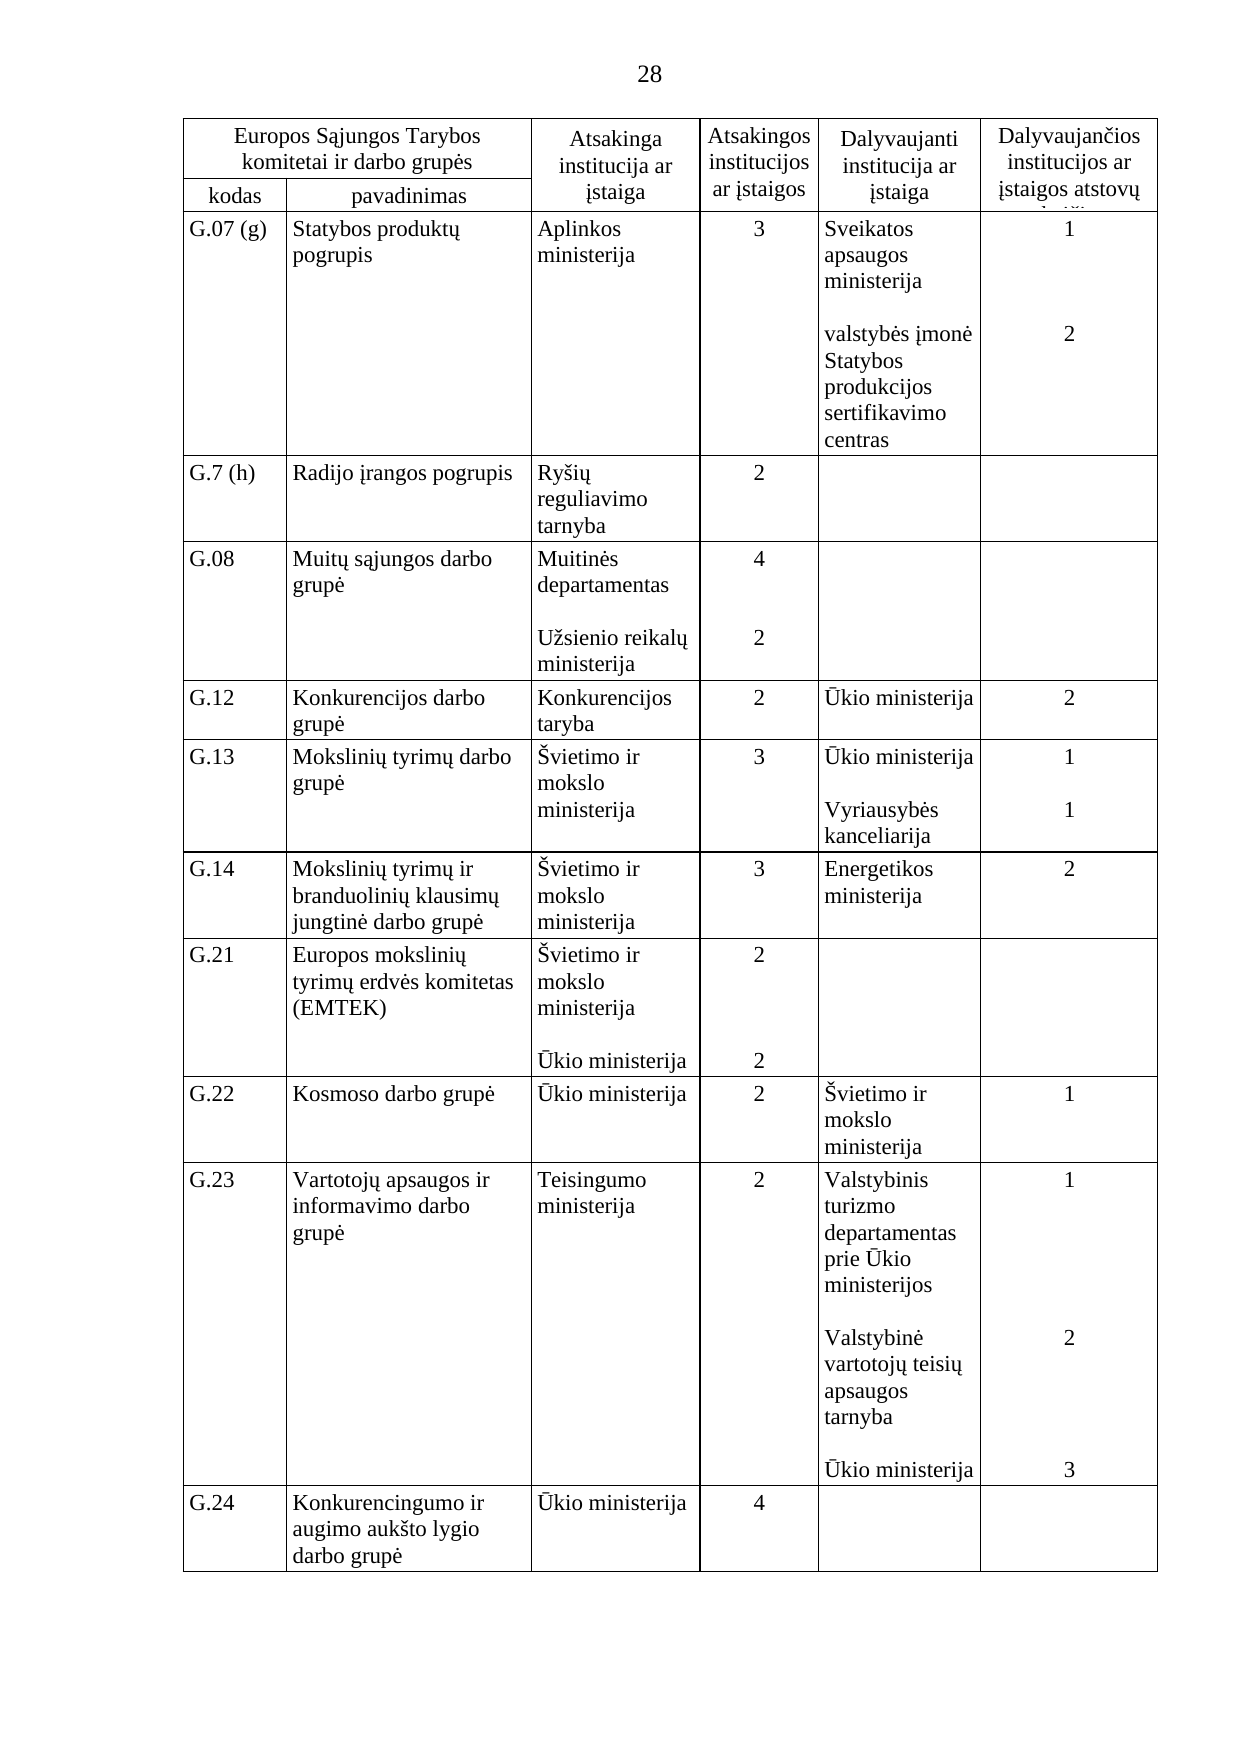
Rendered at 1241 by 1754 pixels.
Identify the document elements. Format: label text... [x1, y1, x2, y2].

table_cell G.13 [184, 740, 286, 851]
table_cell 4 [701, 1486, 818, 1571]
table_cell 1 [981, 1077, 1157, 1162]
table_cell 3 [701, 212, 818, 455]
table_cell pavadinimas [287, 179, 531, 211]
table_cell [981, 939, 1157, 1076]
table_cell 3 [701, 740, 818, 851]
table_cell G.08 [184, 542, 286, 679]
table_header Atsakingos institucijos ar įstaigos atstovų skaičius [701, 119, 818, 211]
table_cell G.23 [184, 1163, 286, 1485]
table_cell Konkurencijos taryba [532, 681, 699, 739]
table_cell Mokslinių tyrimų darbo grupė [287, 740, 531, 851]
table_cell Aplinkos ministerija [532, 212, 699, 455]
table_header Europos Sąjungos Tarybos komitetai ir darbo grupės [184, 119, 531, 178]
table_cell Švietimo ir mokslo ministerija [819, 1077, 980, 1162]
table_cell G.7 (h) [184, 456, 286, 541]
table_cell Švietimo ir mokslo ministerija [532, 853, 699, 937]
table_cell Švietimo ir mokslo ministerija [532, 740, 699, 851]
table_cell Teisingumo ministerija [532, 1163, 699, 1485]
table_cell [981, 542, 1157, 679]
table_cell Ūkio ministerija [532, 1077, 699, 1162]
table_cell 1 2 3 [981, 1163, 1157, 1485]
table_cell Mokslinių tyrimų ir branduolinių klausimų jungtinė darbo grupė [287, 853, 531, 937]
table_cell 2 [981, 681, 1157, 739]
table_cell G.22 [184, 1077, 286, 1162]
table_cell Radijo įrangos pogrupis [287, 456, 531, 541]
table_cell Konkurencijos darbo grupė [287, 681, 531, 739]
table_cell Energetikos ministerija [819, 853, 980, 937]
table_cell Muitų sąjungos darbo grupė [287, 542, 531, 679]
table_cell G.07 (g) [184, 212, 286, 455]
table_cell 2 [701, 681, 818, 739]
table_header Atsakinga institucija ar įstaiga [532, 119, 699, 211]
table_cell G.14 [184, 853, 286, 937]
table_cell Kosmoso darbo grupė [287, 1077, 531, 1162]
table_cell G.12 [184, 681, 286, 739]
table_cell kodas [184, 179, 286, 211]
table_cell [819, 542, 980, 679]
table_cell G.24 [184, 1486, 286, 1571]
table_cell [819, 1486, 980, 1571]
table_cell Sveikatos apsaugos ministerija valstybės įmonė Statybos produkcijos sertifikavimo centras [819, 212, 980, 455]
table_cell 1 2 [981, 212, 1157, 455]
table_cell 3 [701, 853, 818, 937]
table_cell 2 [701, 456, 818, 541]
table_cell 4 2 [701, 542, 818, 679]
table_cell Valstybinis turizmo departamentas prie Ūkio ministerijos Valstybinė vartotojų teisių apsaugos tarnyba Ūkio ministerija [819, 1163, 980, 1485]
table_header Dalyvaujanti institucija ar įstaiga [819, 119, 980, 211]
table_cell Ryšių reguliavimo tarnyba [532, 456, 699, 541]
table_cell Muitinės departamentas Užsienio reikalų ministerija [532, 542, 699, 679]
table_cell G.21 [184, 939, 286, 1076]
table_cell Ūkio ministerija [819, 681, 980, 739]
table_cell Statybos produktų pogrupis [287, 212, 531, 455]
table_cell [981, 1486, 1157, 1571]
table_cell [981, 456, 1157, 541]
table_cell Ūkio ministerija Vyriausybės kanceliarija [819, 740, 980, 851]
table_cell 2 2 [701, 939, 818, 1076]
table_cell 2 [701, 1077, 818, 1162]
table_cell [819, 456, 980, 541]
table_cell Ūkio ministerija [532, 1486, 699, 1571]
table_cell Švietimo ir mokslo ministerija Ūkio ministerija [532, 939, 699, 1076]
table_cell Europos mokslinių tyrimų erdvės komitetas (EMTEK) [287, 939, 531, 1076]
table_cell 2 [981, 853, 1157, 937]
table_cell [819, 939, 980, 1076]
table_cell Vartotojų apsaugos ir informavimo darbo grupė [287, 1163, 531, 1485]
table_header Dalyvaujančios institucijos ar įstaigos atstovų skaičius [981, 119, 1157, 211]
table_cell 1 1 [981, 740, 1157, 851]
table_cell 2 [701, 1163, 818, 1485]
table_cell Konkurencingumo ir augimo aukšto lygio darbo grupė [287, 1486, 531, 1571]
